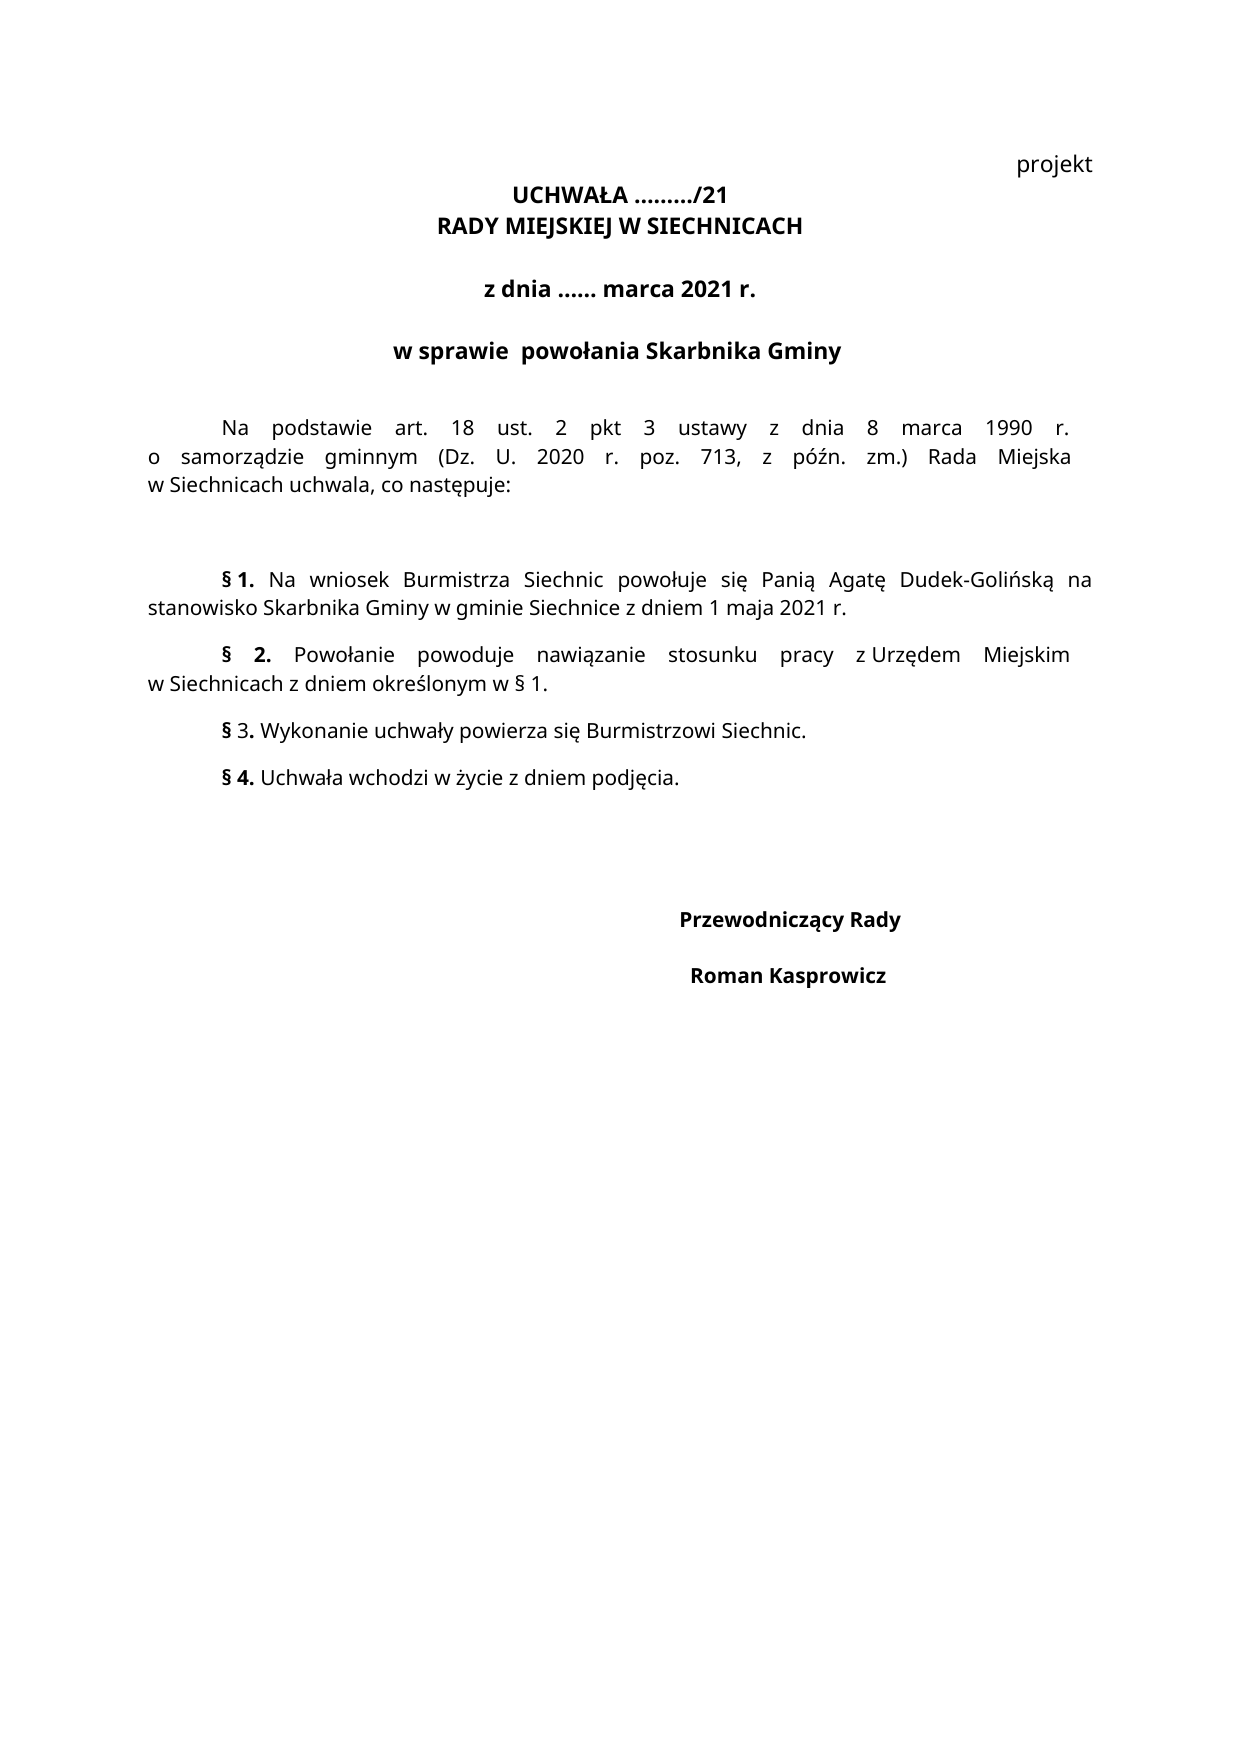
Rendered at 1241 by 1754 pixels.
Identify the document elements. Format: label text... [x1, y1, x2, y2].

text § 4. Uchwała wchodzi w życie z dniem podjęcia. [148, 763, 1093, 792]
text Przewodniczący Rady [679, 905, 1093, 933]
text § 1. Na wniosek Burmistrza Siechnic powołuje się Panią Agatę Dudek-Golińską na stanowisko Skarbnika Gminy w gminie Siechnice z dniem 1 maja 2021 r. [148, 565, 1093, 622]
text projekt [148, 148, 1093, 179]
text § 2. Powołanie powoduje nawiązanie stosunku pracy z Urzędem Miejskim w Siechnicach z dniem określonym w § 1. [148, 640, 1093, 697]
text Na podstawie art. 18 ust. 2 pkt 3 ustawy z dnia 8 marca 1990 r. o samorządzie gminnym (Dz. U. 2020 r. poz. 713, z późn. zm.) Rada Miejska w Siechnicach uchwala, co następuje: [148, 413, 1093, 499]
text w sprawie powołania Skarbnika Gminy [148, 335, 1093, 366]
text Roman Kasprowicz [679, 962, 1093, 990]
text UCHWAŁA ………/21 [148, 179, 1093, 210]
text § 3. Wykonanie uchwały powierza się Burmistrzowi Siechnic. [148, 716, 1093, 744]
text RADY MIEJSKIEJ W SIECHNICACH [148, 210, 1093, 241]
text z dnia …… marca 2021 r. [148, 273, 1093, 304]
